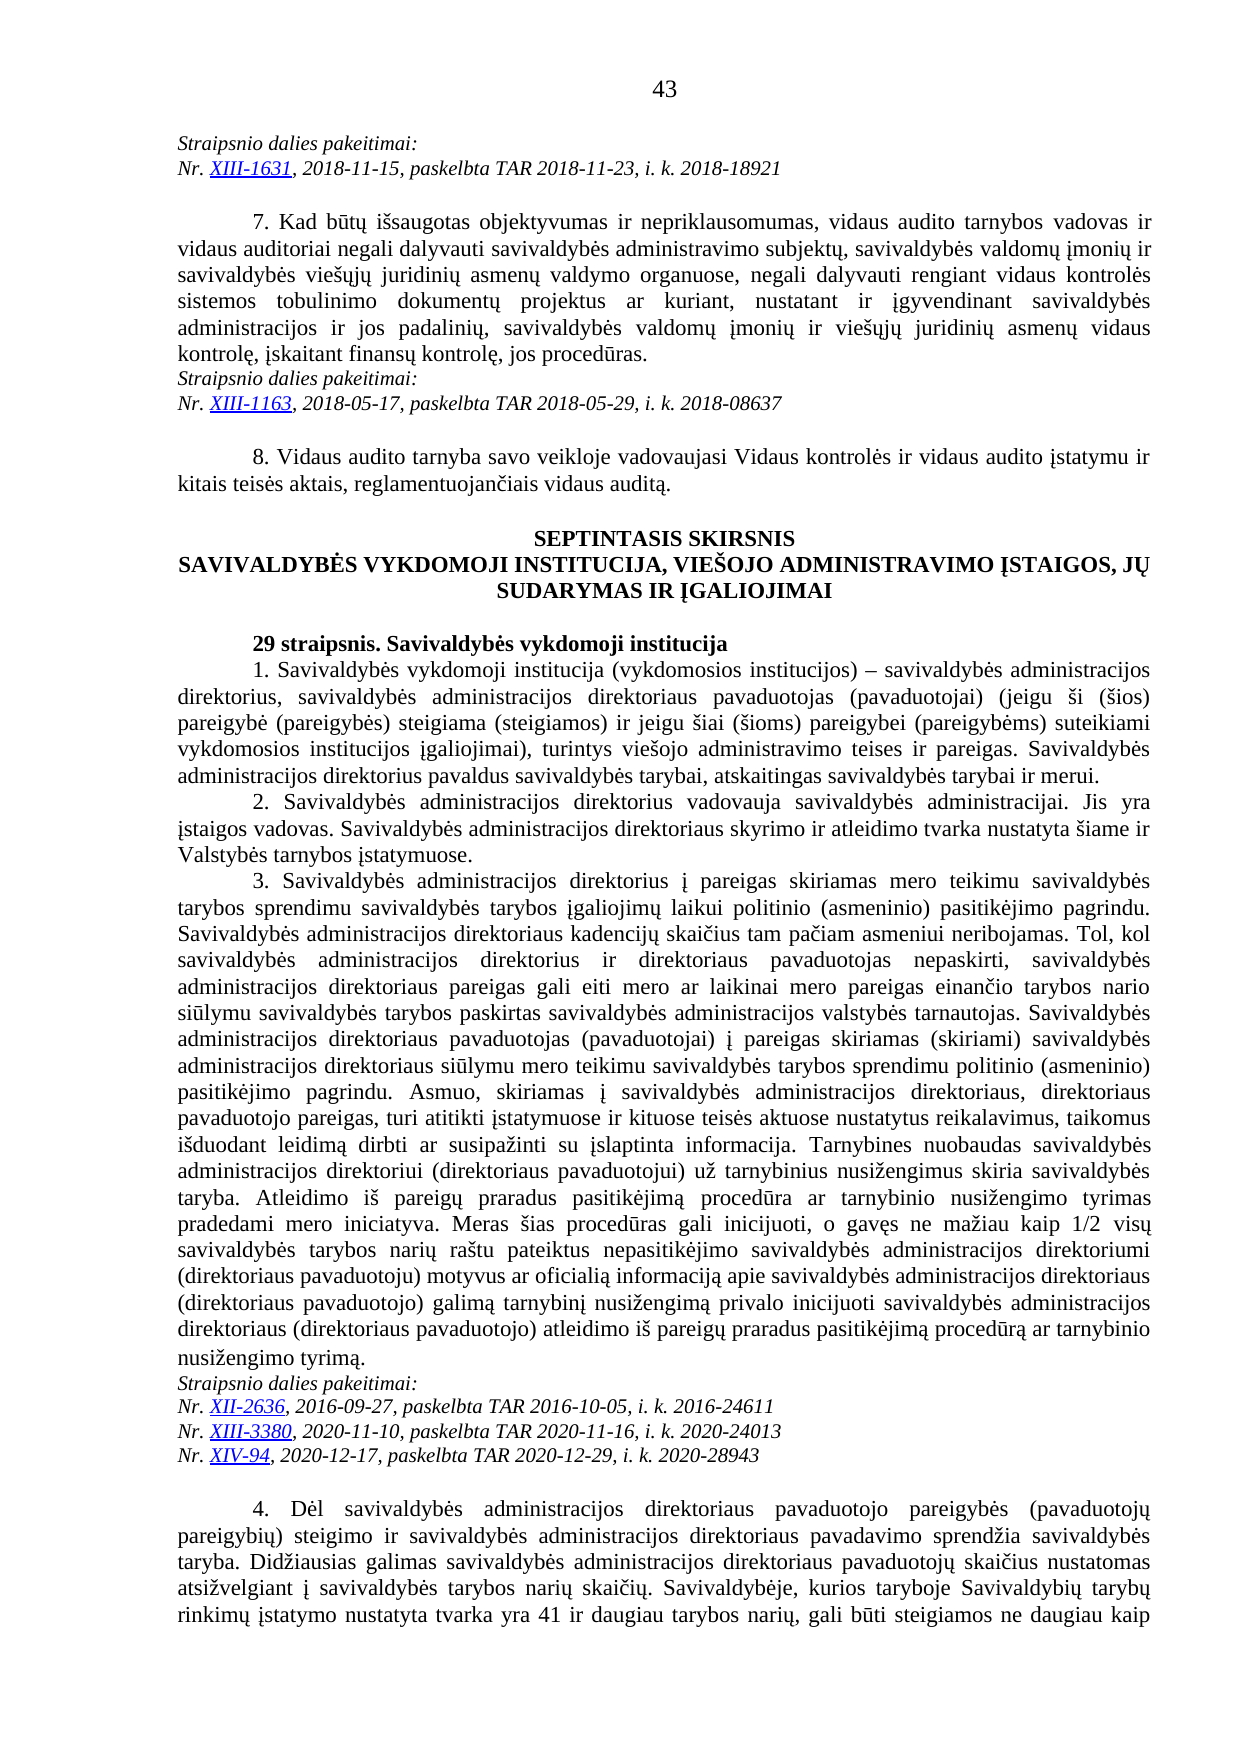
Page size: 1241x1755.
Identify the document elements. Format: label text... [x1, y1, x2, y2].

text Straipsnio dalies pakeitimai: [177, 1370, 1152, 1394]
text 2. Savivaldybės administracijos direktorius vadovauja savivaldybės administracijai. Jis yra įstaigos vadovas. Savivaldybės administracijos direktoriaus skyrimo ir atleidimo tvarka nustatyta šiame ir Valstybės tarnybos įstatymuose. [177, 788, 1152, 867]
text SEPTINTASIS SKIRSNIS [177, 525, 1152, 551]
text Nr. XIII-1631, 2018-11-15, paskelbta TAR 2018-11-23, i. k. 2018-18921 [177, 155, 1152, 179]
text Nr. XIII-3380, 2020-11-10, paskelbta TAR 2020-11-16, i. k. 2020-24013 [177, 1418, 1152, 1443]
text 29 straipsnis. Savivaldybės vykdomoji institucija [177, 630, 1152, 656]
text Straipsnio dalies pakeitimai: [177, 366, 1152, 390]
text SAVIVALDYBĖS VYKDOMOJI INSTITUCIJA, VIEŠOJO ADMINISTRAVIMO ĮSTAIGOS, JŲ SUDARYMAS IR ĮGALIOJIMAI [177, 551, 1152, 604]
text 4. Dėl savivaldybės administracijos direktoriaus pavaduotojo pareigybės (pavaduotojų pareigybių) steigimo ir savivaldybės administracijos direktoriaus pavadavimo sprendžia savivaldybės taryba. Didžiausias galimas savivaldybės administracijos direktoriaus pavaduotojų skaičius nustatomas atsižvelgiant į savivaldybės tarybos narių skaičių. Savivaldybėje, kurios taryboje Savivaldybių tarybų rinkimų įstatymo nustatyta tvarka yra 41 ir daugiau tarybos narių, gali būti steigiamos ne daugiau kaip [177, 1495, 1152, 1627]
text Straipsnio dalies pakeitimai: [177, 131, 1152, 155]
text Nr. XII-2636, 2016-09-27, paskelbta TAR 2016-10-05, i. k. 2016-24611 [177, 1394, 1152, 1418]
text Nr. XIV-94, 2020-12-17, paskelbta TAR 2020-12-29, i. k. 2020-28943 [177, 1443, 1152, 1467]
text 1. Savivaldybės vykdomoji institucija (vykdomosios institucijos) – savivaldybės administracijos direktorius, savivaldybės administracijos direktoriaus pavaduotojas (pavaduotojai) (jeigu ši (šios) pareigybė (pareigybės) steigiama (steigiamos) ir jeigu šiai (šioms) pareigybei (pareigybėms) suteikiami vykdomosios institucijos įgaliojimai), turintys viešojo administravimo teises ir pareigas. Savivaldybės administracijos direktorius pavaldus savivaldybės tarybai, atskaitingas savivaldybės tarybai ir merui. [177, 656, 1152, 788]
text 3. Savivaldybės administracijos direktorius į pareigas skiriamas mero teikimu savivaldybės tarybos sprendimu savivaldybės tarybos įgaliojimų laikui politinio (asmeninio) pasitikėjimo pagrindu. Savivaldybės administracijos direktoriaus kadencijų skaičius tam pačiam asmeniui neribojamas. Tol, kol savivaldybės administracijos direktorius ir direktoriaus pavaduotojas nepaskirti, savivaldybės administracijos direktoriaus pareigas gali eiti mero ar laikinai mero pareigas einančio tarybos nario siūlymu savivaldybės tarybos paskirtas savivaldybės administracijos valstybės tarnautojas. Savivaldybės administracijos direktoriaus pavaduotojas (pavaduotojai) į pareigas skiriamas (skiriami) savivaldybės administracijos direktoriaus siūlymu mero teikimu savivaldybės tarybos sprendimu politinio (asmeninio) pasitikėjimo pagrindu. Asmuo, skiriamas į savivaldybės administracijos direktoriaus, direktoriaus pavaduotojo pareigas, turi atitikti įstatymuose ir kituose teisės aktuose nustatytus reikalavimus, taikomus išduodant leidimą dirbti ar susipažinti su įslaptinta informacija. Tarnybines nuobaudas savivaldybės administracijos direktoriui (direktoriaus pavaduotojui) už tarnybinius nusižengimus skiria savivaldybės taryba. Atleidimo iš pareigų praradus pasitikėjimą procedūra ar tarnybinio nusižengimo tyrimas pradedami mero iniciatyva. Meras šias procedūras gali inicijuoti, o gavęs ne mažiau kaip 1/2 visų savivaldybės tarybos narių raštu pateiktus nepasitikėjimo savivaldybės administracijos direktoriumi (direktoriaus pavaduotoju) motyvus ar oficialią informaciją apie savivaldybės administracijos direktoriaus (direktoriaus pavaduotojo) galimą tarnybinį nusižengimą privalo inicijuoti savivaldybės administracijos direktoriaus (direktoriaus pavaduotojo) atleidimo iš pareigų praradus pasitikėjimą procedūrą ar tarnybinio nusižengimo tyrimą. [177, 867, 1152, 1370]
text 7. Kad būtų išsaugotas objektyvumas ir nepriklausomumas, vidaus audito tarnybos vadovas ir vidaus auditoriai negali dalyvauti savivaldybės administravimo subjektų, savivaldybės valdomų įmonių ir savivaldybės viešųjų juridinių asmenų valdymo organuose, negali dalyvauti rengiant vidaus kontrolės sistemos tobulinimo dokumentų projektus ar kuriant, nustatant ir įgyvendinant savivaldybės administracijos ir jos padalinių, savivaldybės valdomų įmonių ir viešųjų juridinių asmenų vidaus kontrolę, įskaitant finansų kontrolę, jos procedūras. [177, 208, 1152, 366]
text 8. Vidaus audito tarnyba savo veikloje vadovaujasi Vidaus kontrolės ir vidaus audito įstatymu ir kitais teisės aktais, reglamentuojančiais vidaus auditą. [177, 443, 1152, 496]
text Nr. XIII-1163, 2018-05-17, paskelbta TAR 2018-05-29, i. k. 2018-08637 [177, 390, 1152, 414]
